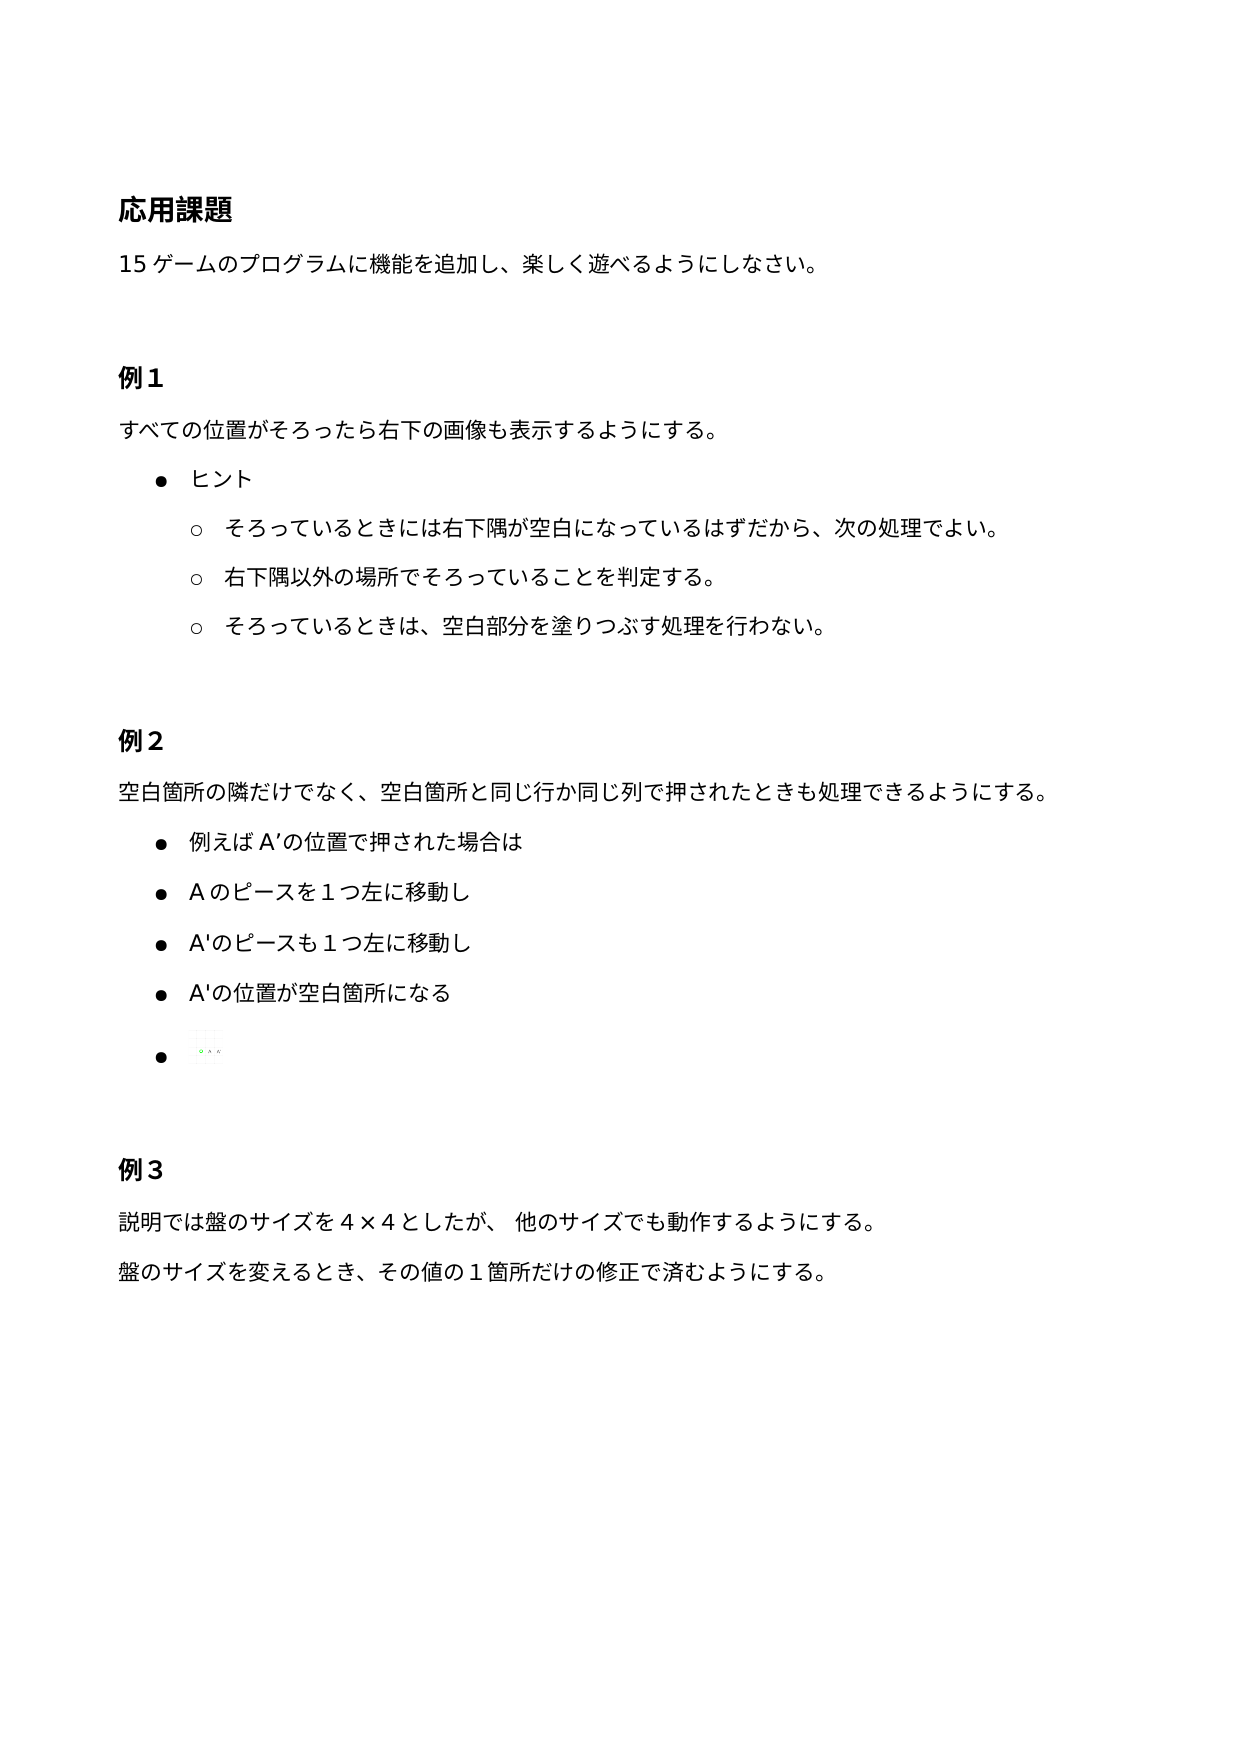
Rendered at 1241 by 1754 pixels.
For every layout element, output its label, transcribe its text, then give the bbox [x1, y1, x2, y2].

picture [188, 1030, 223, 1064]
subtitle 応用課題 [118, 193, 1122, 227]
text 説明では盤のサイズを４×４としたが、 他のサイズでも動作するようにする。 [118, 1209, 1122, 1236]
list A'のピースも１つ左に移動し [153, 930, 1122, 956]
list ヒント [153, 467, 1122, 493]
text 15ゲームのプログラムに機能を追加し、楽しく遊べるようにしなさい。 [118, 251, 1122, 278]
text すべての位置がそろったら右下の画像も表示するようにする。 [118, 418, 1122, 444]
subtitle 例１ [118, 365, 1122, 394]
list 例えばA’の位置で押された場合は [153, 829, 1122, 856]
list A'の位置が空白箇所になる [153, 980, 1122, 1007]
list そろっているときには右下隅が空白になっているはずだから、次の処理でよい。 [189, 516, 1122, 542]
subtitle 例２ [118, 727, 1122, 756]
list Aのピースを１つ左に移動し [153, 879, 1122, 906]
list 右下隅以外の場所でそろっていることを判定する。 [189, 565, 1122, 591]
text 空白箇所の隣だけでなく、空白箇所と同じ行か同じ列で押されたときも処理できるようにする。 [118, 780, 1122, 806]
text 盤のサイズを変えるとき、その値の１箇所だけの修正で済むようにする。 [118, 1260, 1122, 1285]
subtitle 例３ [118, 1156, 1122, 1185]
list そろっているときは、空白部分を塗りつぶす処理を行わない。 [189, 614, 1122, 640]
